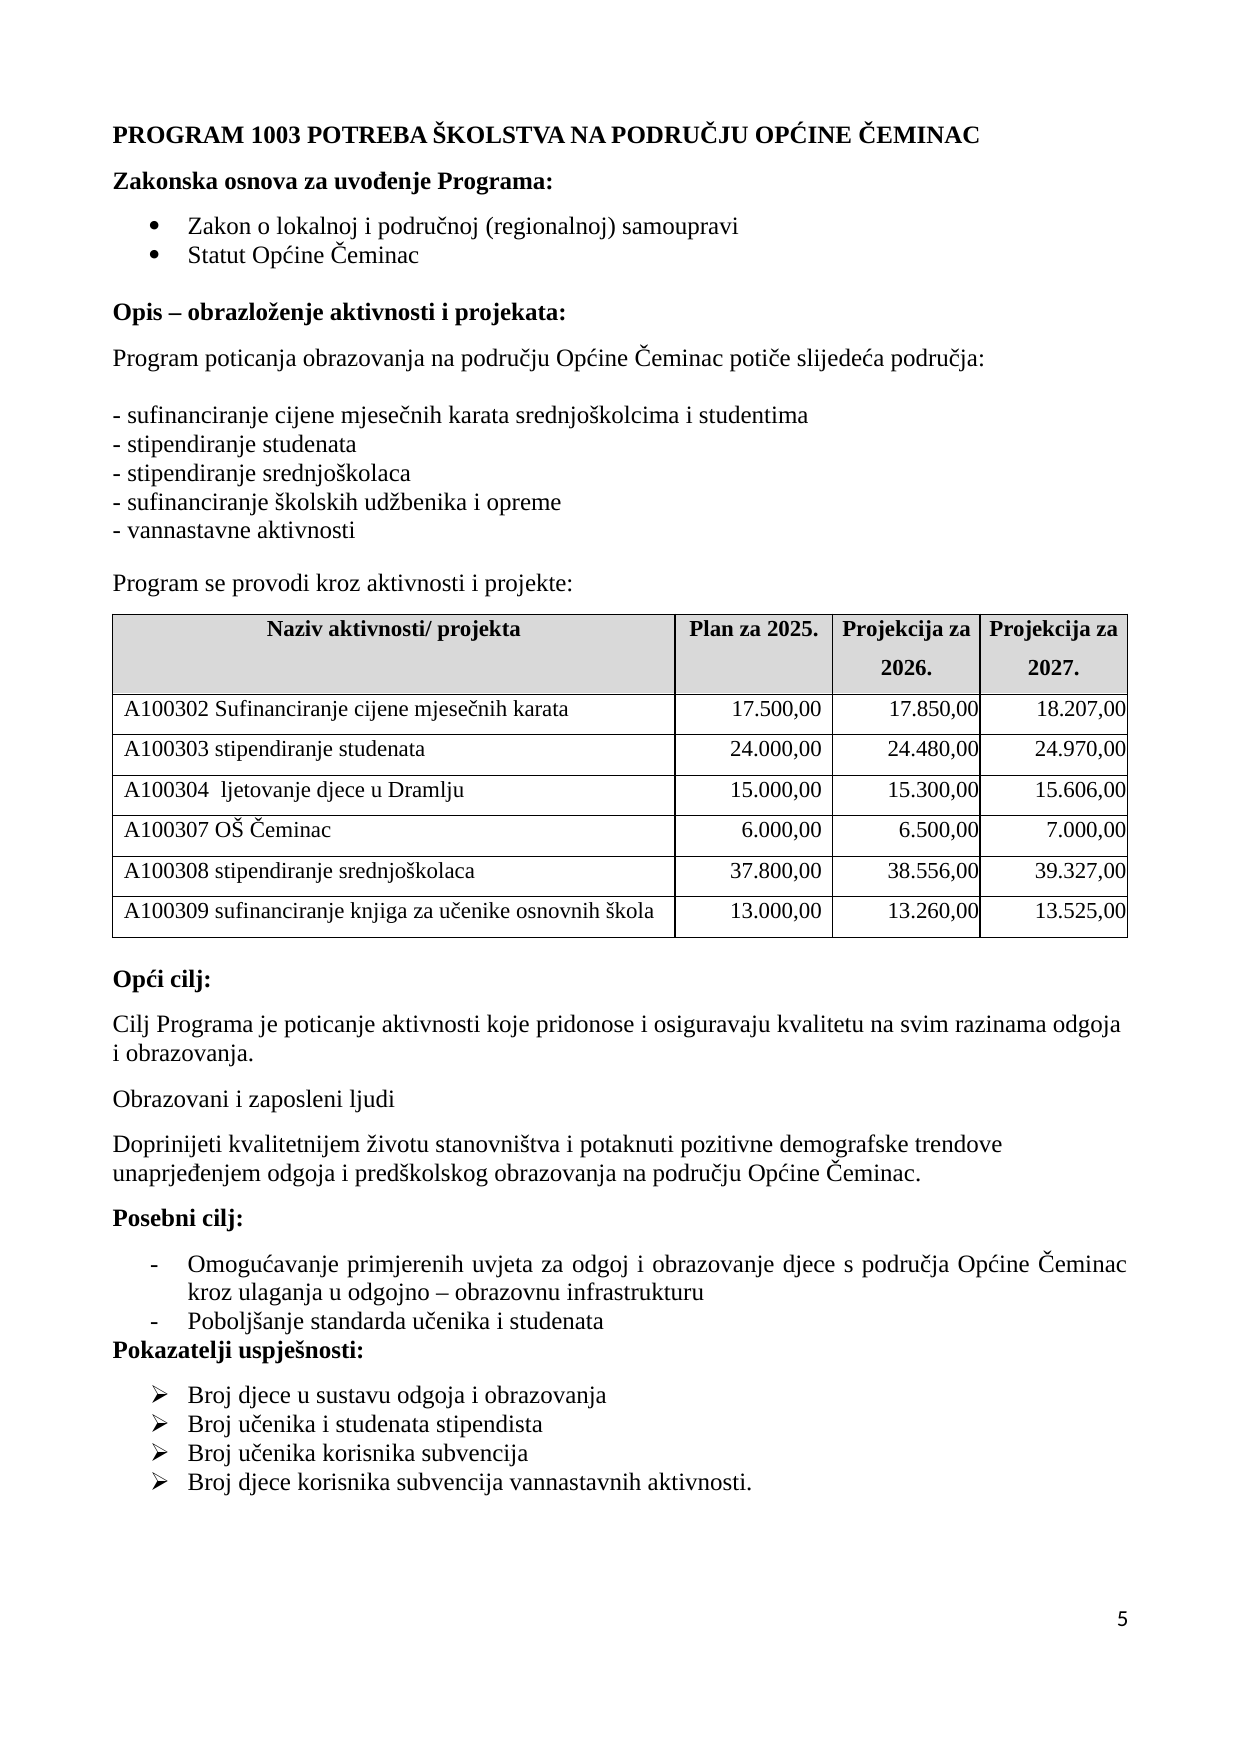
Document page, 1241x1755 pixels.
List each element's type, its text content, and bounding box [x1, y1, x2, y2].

text Program se provodi kroz aktivnosti i projekte: [112, 568, 1128, 597]
table_cell A100307 OŠ Čeminac [113, 816, 674, 856]
table_cell 17.500,00 [676, 695, 832, 734]
table_cell A100304 ljetovanje djece u Dramlju [113, 776, 674, 815]
text - sufinanciranje školskih udžbenika i opreme [112, 487, 1128, 515]
text - stipendiranje srednjoškolaca [112, 458, 1128, 487]
list Broj učenika korisnika subvencija [150, 1438, 1128, 1467]
table_cell 39.327,00 [981, 857, 1127, 896]
table_cell 24.480,00 [833, 735, 979, 774]
list Broj djece korisnika subvencija vannastavnih aktivnosti. [150, 1467, 1128, 1495]
text - stipendiranje studenata [112, 429, 1128, 458]
table_header Plan za 2025. [676, 615, 832, 693]
table_cell 24.970,00 [981, 735, 1127, 774]
table_cell 6.000,00 [676, 816, 832, 856]
text Pokazatelji uspješnosti: [112, 1335, 1128, 1364]
text - vannastavne aktivnosti [112, 515, 1128, 544]
table_cell 15.300,00 [833, 776, 979, 815]
table_cell 13.525,00 [981, 897, 1127, 937]
text Posebni cilj: [112, 1203, 1128, 1232]
table_cell 6.500,00 [833, 816, 979, 856]
table_cell A100303 stipendiranje studenata [113, 735, 674, 774]
table_header Projekcija za 2026. [833, 615, 979, 693]
text Program poticanja obrazovanja na području Općine Čeminac potiče slijedeća područja: [112, 343, 1128, 372]
table_cell A100308 stipendiranje srednjoškolaca [113, 857, 674, 896]
table_cell A100309 sufinanciranje knjiga za učenike osnovnih škola [113, 897, 674, 937]
list Poboljšanje standarda učenika i studenata [150, 1306, 1128, 1335]
text Cilj Programa je poticanje aktivnosti koje pridonose i osiguravaju kvalitetu na svim razinama odgoja i obrazovanja. [112, 1009, 1128, 1067]
text Doprinijeti kvalitetnijem životu stanovništva i potaknuti pozitivne demografske trendove unaprjeđenjem odgoja i predškolskog obrazovanja na području Općine Čeminac. [112, 1129, 1128, 1187]
text Zakonska osnova za uvođenje Programa: [112, 166, 1128, 194]
text Opis – obrazloženje aktivnosti i projekata: [112, 297, 1128, 326]
list Broj učenika i studenata stipendista [150, 1409, 1128, 1438]
table_cell 18.207,00 [981, 695, 1127, 734]
table_cell 37.800,00 [676, 857, 832, 896]
table_cell 13.260,00 [833, 897, 979, 937]
list Omogućavanje primjerenih uvjeta za odgoj i obrazovanje djece s područja Općine Čeminac kroz ulaganja u odgojno – obrazovnu infrastrukturu [150, 1249, 1128, 1306]
list Broj djece u sustavu odgoja i obrazovanja [150, 1380, 1128, 1409]
table_header Naziv aktivnosti/ projekta [113, 615, 674, 693]
table_cell 15.000,00 [676, 776, 832, 815]
table_cell 38.556,00 [833, 857, 979, 896]
table_cell 17.850,00 [833, 695, 979, 734]
text PROGRAM 1003 POTREBA ŠKOLSTVA NA PODRUČJU OPĆINE ČEMINAC [112, 120, 1128, 149]
text - sufinanciranje cijene mjesečnih karata srednjoškolcima i studentima [112, 400, 1128, 429]
table_header Projekcija za 2027. [981, 615, 1127, 693]
text Opći cilj: [112, 964, 1128, 993]
text Obrazovani i zaposleni ljudi [112, 1084, 1128, 1112]
table_cell 15.606,00 [981, 776, 1127, 815]
list Zakon o lokalnoj i područnoj (regionalnoj) samoupravi [150, 211, 1128, 240]
list Statut Općine Čeminac [150, 240, 1128, 269]
table_cell A100302 Sufinanciranje cijene mjesečnih karata [113, 695, 674, 734]
table_cell 24.000,00 [676, 735, 832, 774]
table_cell 13.000,00 [676, 897, 832, 937]
table_cell 7.000,00 [981, 816, 1127, 856]
